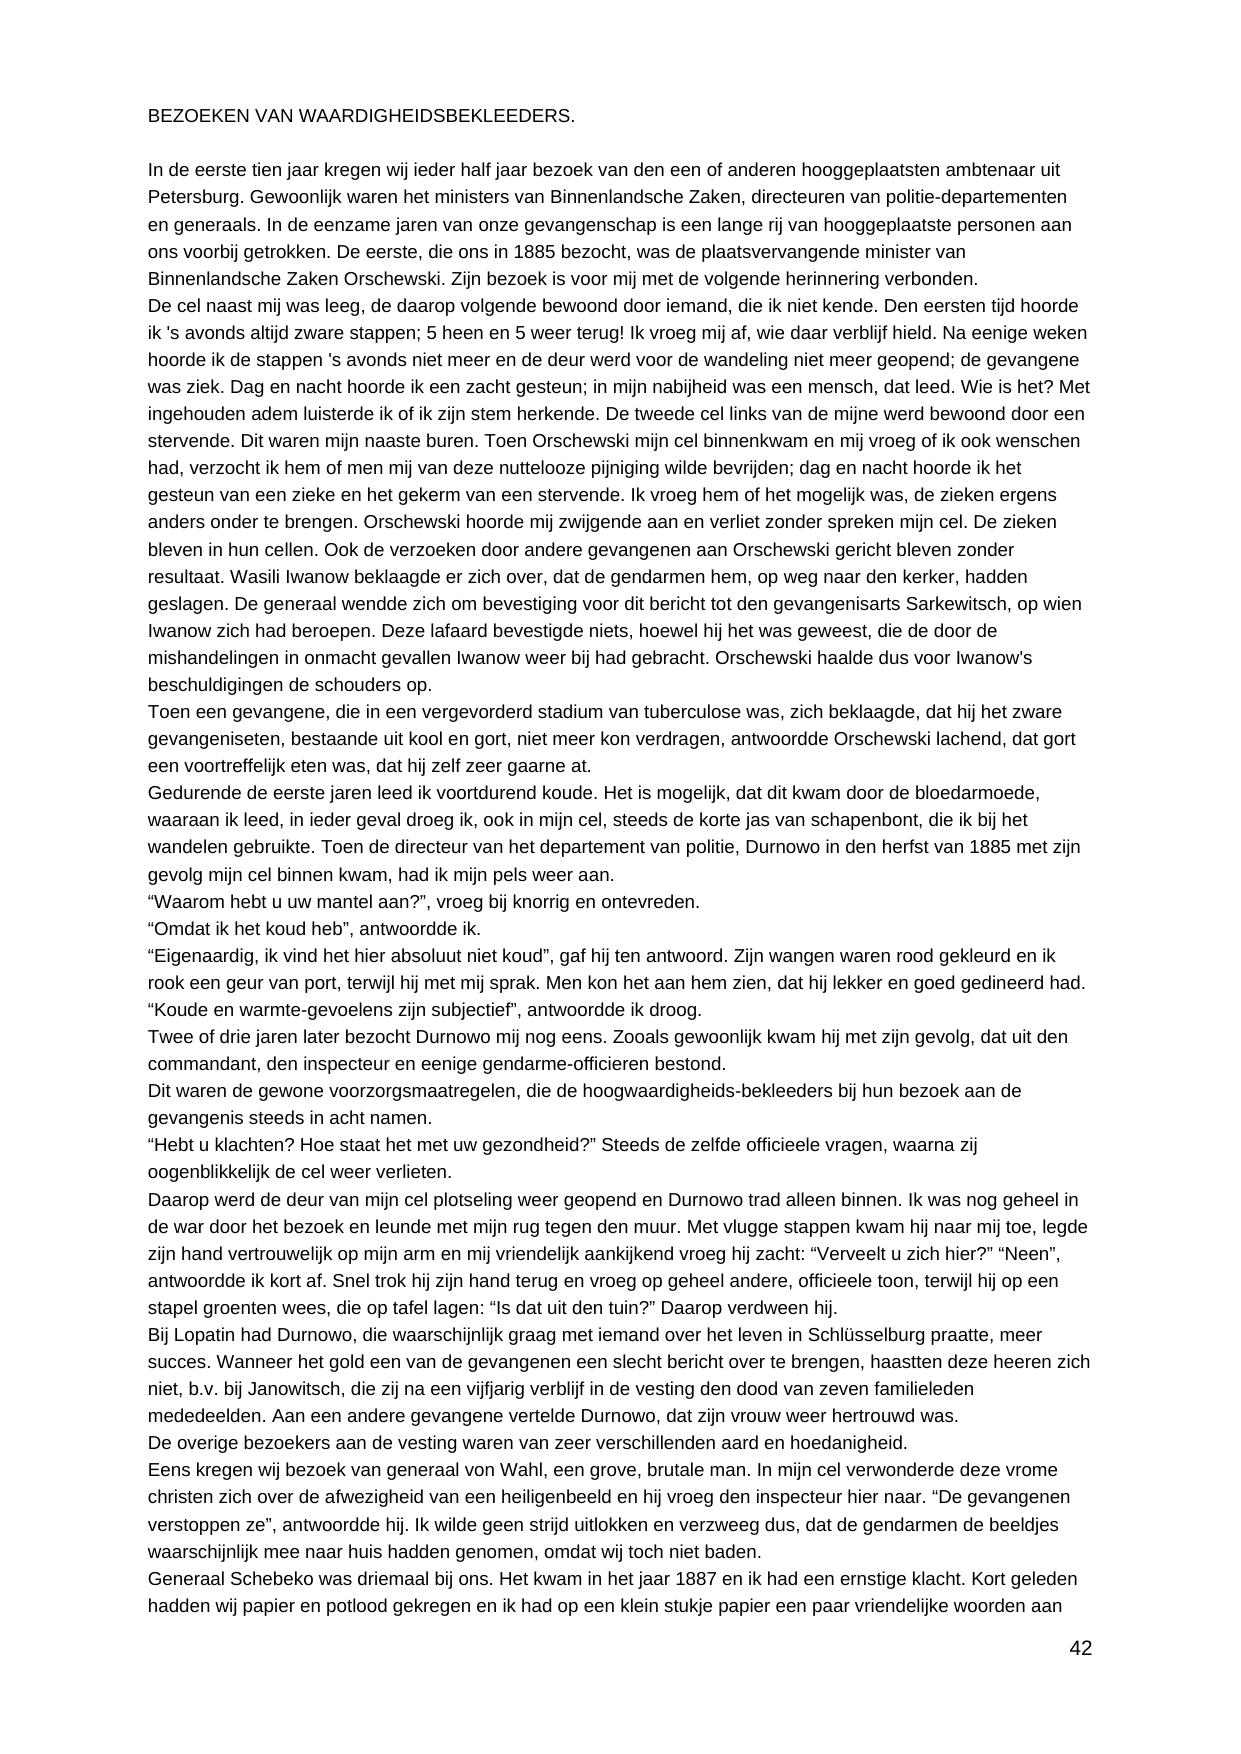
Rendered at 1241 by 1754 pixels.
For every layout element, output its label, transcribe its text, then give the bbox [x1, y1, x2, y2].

text In de eerste tien jaar kregen wij ieder half jaar bezoek van den een of anderen hooggeplaatsten ambtenaar uit Petersburg. Gewoonlijk waren het ministers van Binnenlandsche Zaken, directeuren van politie-departementen en generaals. In de eenzame jaren van onze gevangenschap is een lange rij van hooggeplaatste personen aan ons voorbij getrokken. De eerste, die ons in 1885 bezocht, was de plaatsvervangende minister van Binnenlandsche Zaken Orschewski. Zijn bezoek is voor mij met de volgende herinnering verbonden. [148, 155, 1093, 291]
text Dit waren de gewone voorzorgsmaatregelen, die de hoogwaardigheids-bekleeders bij hun bezoek aan de gevangenis steeds in acht namen. [148, 1076, 1093, 1130]
text “Koude en warmte-gevoelens zijn subjectief”, antwoordde ik droog. [148, 995, 1093, 1022]
text “Waarom hebt u uw mantel aan?”, vroeg bij knorrig en ontevreden. [148, 886, 1093, 913]
text Toen een gevangene, die in een vergevorderd stadium van tuberculose was, zich beklaagde, dat hij het zware gevangeniseten, bestaande uit kool en gort, niet meer kon verdragen, antwoordde Orschewski lachend, dat gort een voortreffelijk eten was, dat hij zelf zeer gaarne at. [148, 697, 1093, 778]
text “Omdat ik het koud heb”, antwoordde ik. [148, 913, 1093, 941]
text Twee of drie jaren later bezocht Durnowo mij nog eens. Zooals gewoonlijk kwam hij met zijn gevolg, dat uit den commandant, den inspecteur en eenige gendarme-officieren bestond. [148, 1022, 1093, 1076]
text Gedurende de eerste jaren leed ik voortdurend koude. Het is mogelijk, dat dit kwam door de bloedarmoede, waaraan ik leed, in ieder geval droeg ik, ook in mijn cel, steeds de korte jas van schapenbont, die ik bij het wandelen gebruikte. Toen de directeur van het departement van politie, Durnowo in den herfst van 1885 met zijn gevolg mijn cel binnen kwam, had ik mijn pels weer aan. [148, 778, 1093, 886]
text Bij Lopatin had Durnowo, die waarschijnlijk graag met iemand over het leven in Schlüsselburg praatte, meer succes. Wanneer het gold een van de gevangenen een slecht bericht over te brengen, haastten deze heeren zich niet, b.v. bij Janowitsch, die zij na een vijfjarig verblijf in de vesting den dood van zeven familieleden mededeelden. Aan een andere gevangene vertelde Durnowo, dat zijn vrouw weer hertrouwd was. [148, 1320, 1093, 1428]
text Eens kregen wij bezoek van generaal von Wahl, een grove, brutale man. In mijn cel verwonderde deze vrome christen zich over de afwezigheid van een heiligenbeeld en hij vroeg den inspecteur hier naar. “De gevangenen verstoppen ze”, antwoordde hij. Ik wilde geen strijd uitlokken en verzweeg dus, dat de gendarmen de beeldjes waarschijnlijk mee naar huis hadden genomen, omdat wij toch niet baden. [148, 1455, 1093, 1563]
text “Eigenaardig, ik vind het hier absoluut niet koud”, gaf hij ten antwoord. Zijn wangen waren rood gekleurd en ik rook een geur van port, terwijl hij met mij sprak. Men kon het aan hem zien, dat hij lekker en goed gedineerd had. [148, 941, 1093, 995]
text BEZOEKEN VAN WAARDIGHEIDSBEKLEEDERS. [148, 101, 1093, 128]
text De cel naast mij was leeg, de daarop volgende bewoond door iemand, die ik niet kende. Den eersten tijd hoorde ik 's avonds altijd zware stappen; 5 heen en 5 weer terug! Ik vroeg mij af, wie daar verblijf hield. Na eenige weken hoorde ik de stappen 's avonds niet meer en de deur werd voor de wandeling niet meer geopend; de gevangene was ziek. Dag en nacht hoorde ik een zacht gesteun; in mijn nabijheid was een mensch, dat leed. Wie is het? Met ingehouden adem luisterde ik of ik zijn stem herkende. De tweede cel links van de mijne werd bewoond door een stervende. Dit waren mijn naaste buren. Toen Orschewski mijn cel binnenkwam en mij vroeg of ik ook wenschen had, verzocht ik hem of men mij van deze nuttelooze pijniging wilde bevrijden; dag en nacht hoorde ik het gesteun van een zieke en het gekerm van een stervende. Ik vroeg hem of het mogelijk was, de zieken ergens anders onder te brengen. Orschewski hoorde mij zwijgende aan en verliet zonder spreken mijn cel. De zieken bleven in hun cellen. Ook de verzoeken door andere gevangenen aan Orschewski gericht bleven zonder resultaat. Wasili Iwanow beklaagde er zich over, dat de gendarmen hem, op weg naar den kerker, hadden geslagen. De generaal wendde zich om bevestiging voor dit bericht tot den gevangenisarts Sarkewitsch, op wien Iwanow zich had beroepen. Deze lafaard bevestigde niets, hoewel hij het was geweest, die de door de mishandelingen in onmacht gevallen Iwanow weer bij had gebracht. Orschewski haalde dus voor Iwanow's beschuldigingen de schouders op. [148, 291, 1093, 697]
text Daarop werd de deur van mijn cel plotseling weer geopend en Durnowo trad alleen binnen. Ik was nog geheel in de war door het bezoek en leunde met mijn rug tegen den muur. Met vlugge stappen kwam hij naar mij toe, legde zijn hand vertrouwelijk op mijn arm en mij vriendelijk aankijkend vroeg hij zacht: “Verveelt u zich hier?” “Neen”, antwoordde ik kort af. Snel trok hij zijn hand terug en vroeg op geheel andere, officieele toon, terwijl hij op een stapel groenten wees, die op tafel lagen: “Is dat uit den tuin?” Daarop verdween hij. [148, 1184, 1093, 1320]
text De overige bezoekers aan de vesting waren van zeer verschillenden aard en hoedanigheid. [148, 1428, 1093, 1455]
text Generaal Schebeko was driemaal bij ons. Het kwam in het jaar 1887 en ik had een ernstige klacht. Kort geleden hadden wij papier en potlood gekregen en ik had op een klein stukje papier een paar vriendelijke woorden aan [148, 1563, 1093, 1618]
text “Hebt u klachten? Hoe staat het met uw gezondheid?” Steeds de zelfde officieele vragen, waarna zij oogenblikkelijk de cel weer verlieten. [148, 1130, 1093, 1184]
